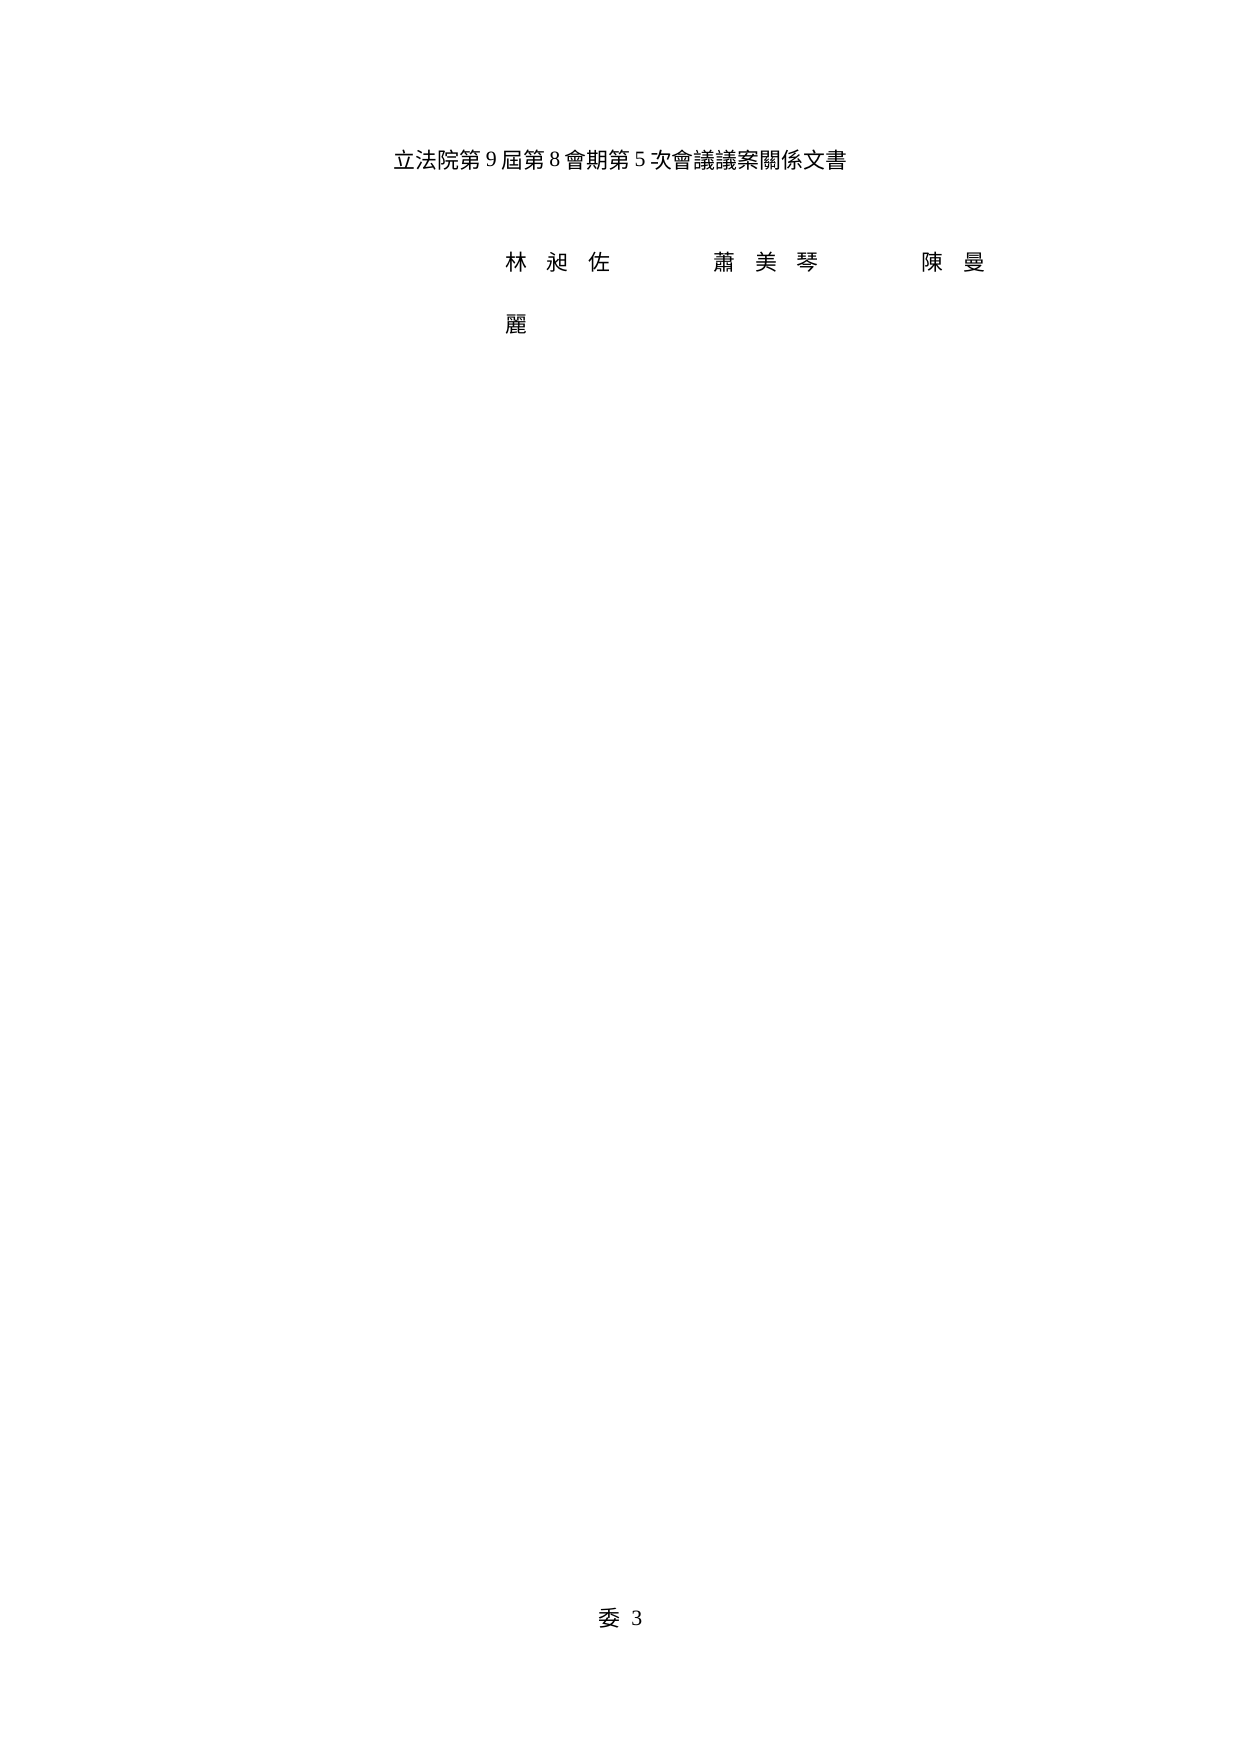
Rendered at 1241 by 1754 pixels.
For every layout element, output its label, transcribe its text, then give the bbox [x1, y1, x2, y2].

text 林昶佐 蕭美琴 陳曼麗 [403, 219, 1012, 344]
